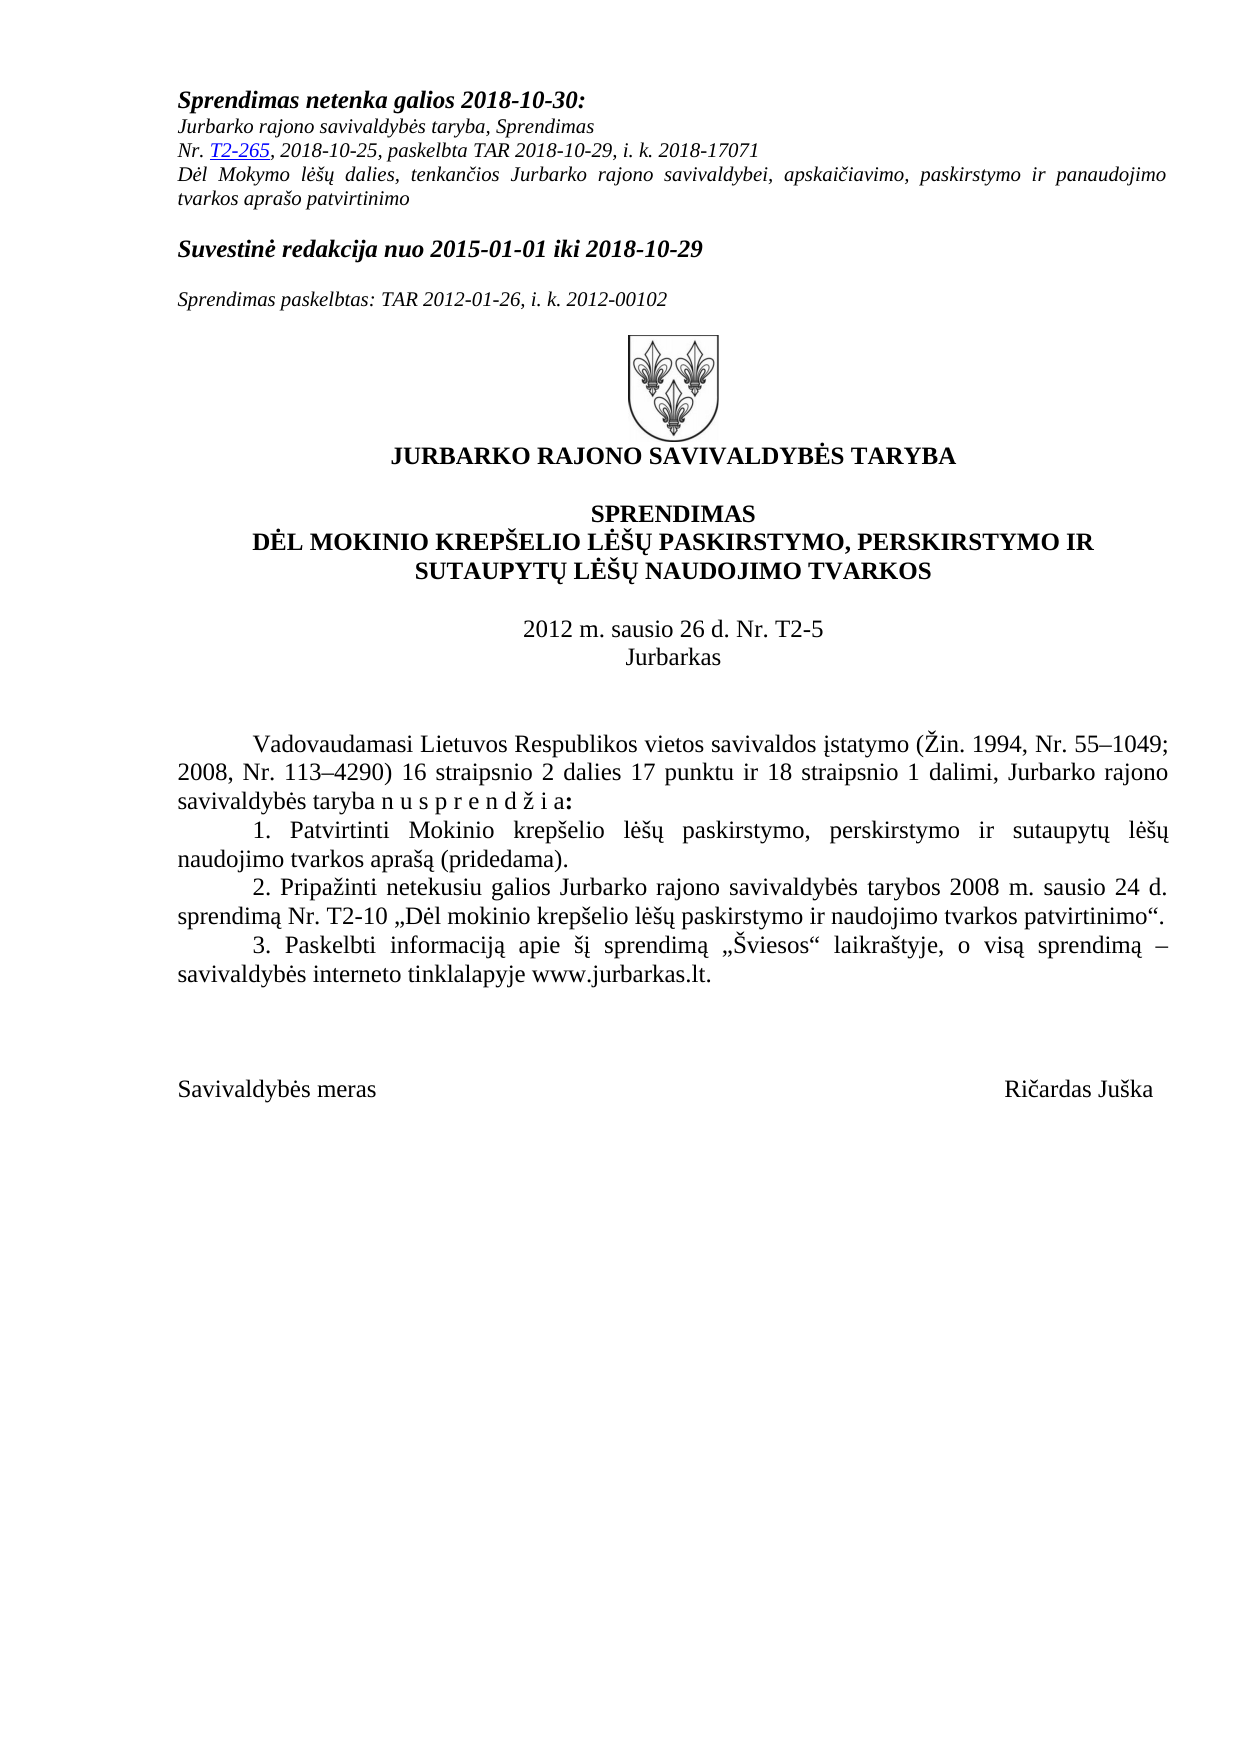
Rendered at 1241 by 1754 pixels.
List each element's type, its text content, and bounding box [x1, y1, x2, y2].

text Suvestinė redakcija nuo 2015-01-01 iki 2018-10-29 [177, 234, 1169, 263]
text Savivaldybės meras Ričardas Juška [177, 1074, 1169, 1102]
text 3. Paskelbti informaciją apie šį sprendimą „Šviesos“ laikraštyje, o visą sprendimą – savivaldybės interneto tinklalapyje www.jurbarkas.lt. [177, 930, 1169, 987]
text SPRENDIMAS [177, 499, 1169, 527]
text Jurbarko rajono savivaldybės taryba, Sprendimas [177, 114, 1169, 138]
text DĖL MOKINIO KREPŠELIO LĖŠŲ PASKIRSTYMO, PERSKIRSTYMO IR SUTAUPYTŲ LĖŠŲ NAUDOJIMO TVARKOS [177, 527, 1169, 585]
text 1. Patvirtinti Mokinio krepšelio lėšų paskirstymo, perskirstymo ir sutaupytų lėšų naudojimo tvarkos aprašą (pridedama). [177, 815, 1169, 872]
text Sprendimas paskelbtas: TAR 2012-01-26, i. k. 2012-00102 [177, 287, 1169, 311]
text Vadovaudamasi Lietuvos Respublikos vietos savivaldos įstatymo (Žin. 1994, Nr. 55–1049; 2008, Nr. 113–4290) 16 straipsnio 2 dalies 17 punktu ir 18 straipsnio 1 dalimi, Jurbarko rajono savivaldybės taryba n u s p r e n d ž i a: [177, 729, 1169, 815]
text Dėl Mokymo lėšų dalies, tenkančios Jurbarko rajono savivaldybei, apskaičiavimo, paskirstymo ir panaudojimo tvarkos aprašo patvirtinimo [177, 162, 1169, 210]
text Jurbarkas [177, 642, 1169, 671]
text Sprendimas netenka galios 2018-10-30: [177, 85, 1169, 114]
text JURBARKO RAJONO SAVIVALDYBĖS TARYBA [177, 441, 1169, 470]
text 2. Pripažinti netekusiu galios Jurbarko rajono savivaldybės tarybos 2008 m. sausio 24 d. sprendimą Nr. T2-10 „Dėl mokinio krepšelio lėšų paskirstymo ir naudojimo tvarkos patvirtinimo“. [177, 872, 1169, 930]
text 2012 m. sausio 26 d. Nr. T2-5 [177, 614, 1169, 642]
text Nr. T2-265, 2018-10-25, paskelbta TAR 2018-10-29, i. k. 2018-17071 [177, 138, 1169, 162]
